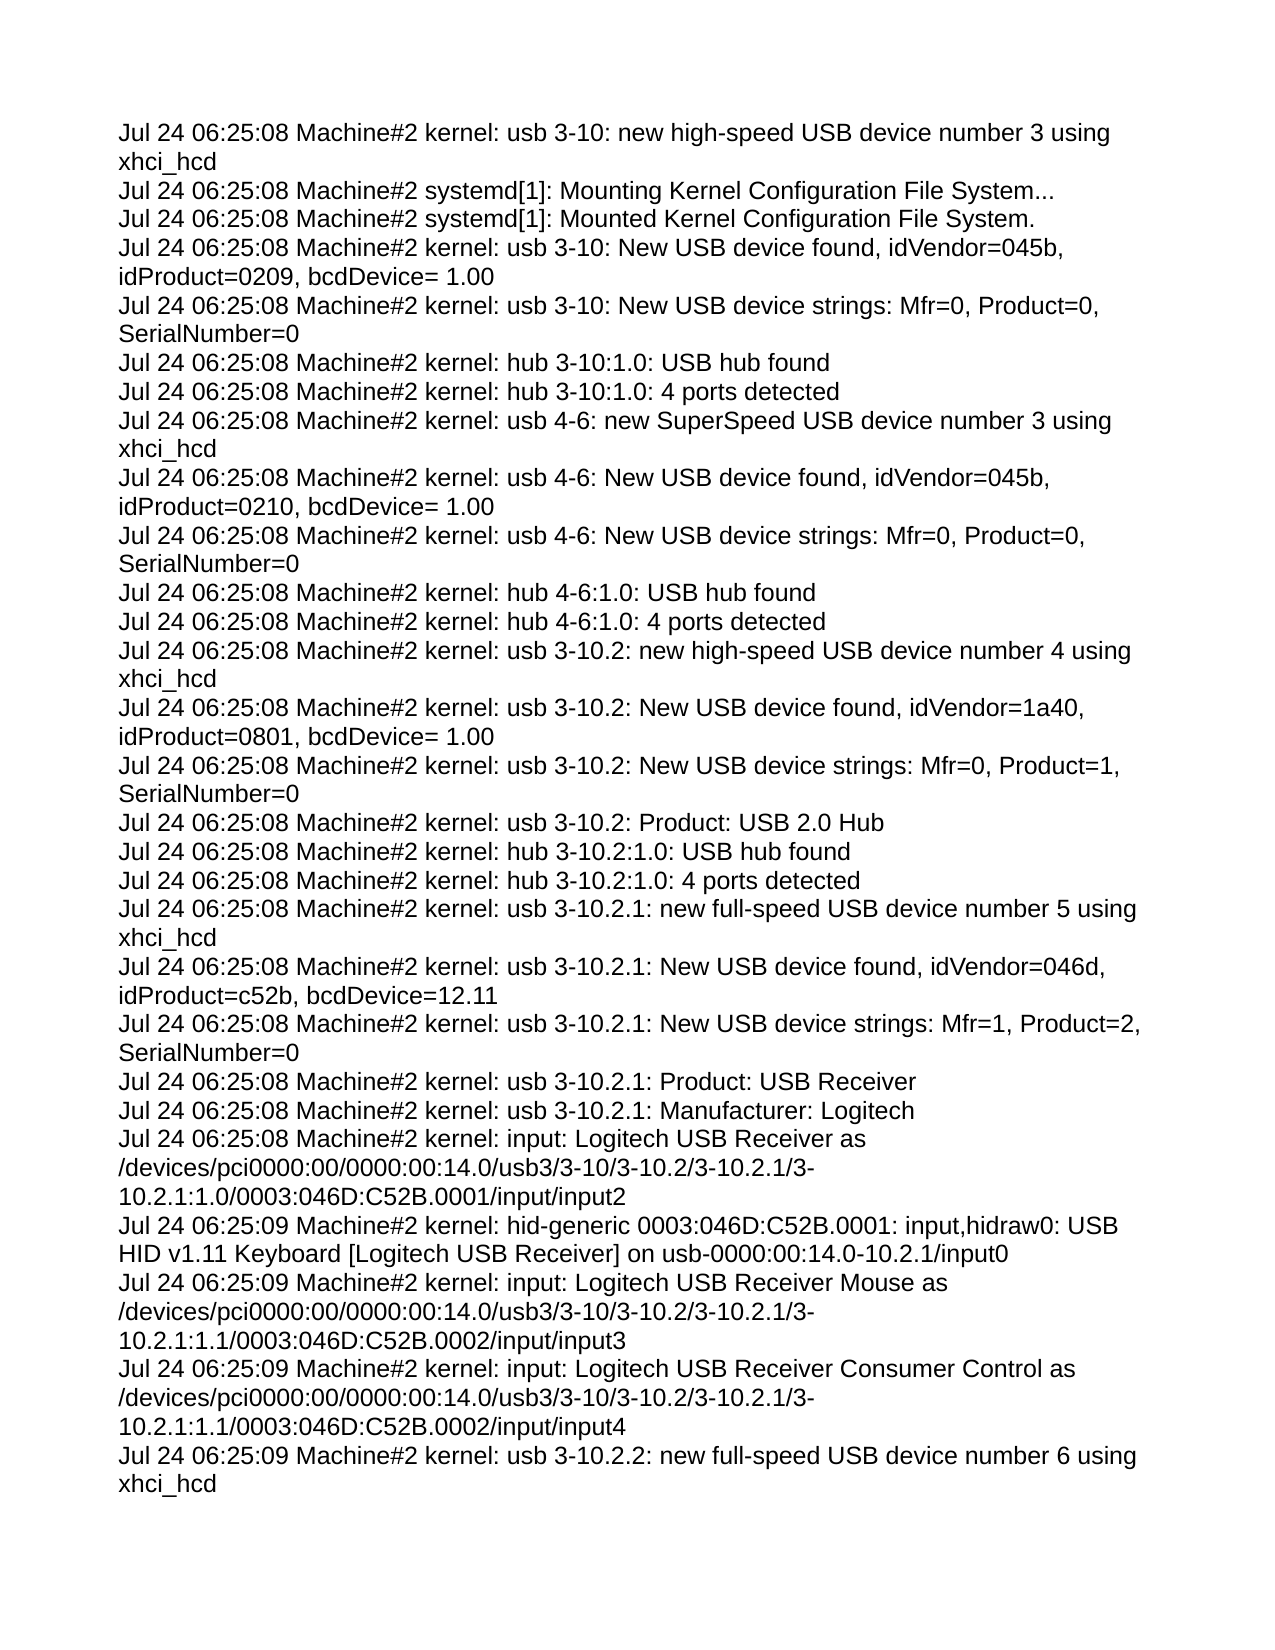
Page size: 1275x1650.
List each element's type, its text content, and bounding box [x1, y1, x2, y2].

text Jul 24 06:25:08 Machine#2 kernel: usb 3-10.2.1: Product: USB Receiver [118, 1067, 1157, 1096]
text Jul 24 06:25:08 Machine#2 kernel: hub 4-6:1.0: USB hub found [118, 578, 1157, 607]
text Jul 24 06:25:08 Machine#2 kernel: usb 3-10: New USB device found, idVendor=045b, idProduct=0209, bcdDevice= 1.00 [118, 233, 1157, 291]
text Jul 24 06:25:08 Machine#2 kernel: usb 4-6: New USB device found, idVendor=045b, idProduct=0210, bcdDevice= 1.00 [118, 463, 1157, 521]
text Jul 24 06:25:09 Machine#2 kernel: input: Logitech USB Receiver Mouse as /devices/pci0000:00/0000:00:14.0/usb3/3-10/3-10.2/3-10.2.1/3-10.2.1:1.1/0003:046D:C52B.0002/input/input3 [118, 1268, 1157, 1354]
text Jul 24 06:25:08 Machine#2 kernel: usb 3-10.2.1: New USB device strings: Mfr=1, Product=2, SerialNumber=0 [118, 1009, 1157, 1067]
text Jul 24 06:25:08 Machine#2 kernel: usb 3-10.2.1: Manufacturer: Logitech [118, 1096, 1157, 1124]
text Jul 24 06:25:08 Machine#2 kernel: usb 4-6: New USB device strings: Mfr=0, Product=0, SerialNumber=0 [118, 521, 1157, 578]
text Jul 24 06:25:08 Machine#2 systemd[1]: Mounting Kernel Configuration File System... [118, 176, 1157, 204]
text Jul 24 06:25:08 Machine#2 kernel: hub 3-10.2:1.0: 4 ports detected [118, 866, 1157, 894]
text Jul 24 06:25:08 Machine#2 kernel: usb 3-10: new high-speed USB device number 3 using xhci_hcd [118, 118, 1157, 176]
text Jul 24 06:25:08 Machine#2 kernel: usb 3-10.2: new high-speed USB device number 4 using xhci_hcd [118, 636, 1157, 693]
text Jul 24 06:25:09 Machine#2 kernel: usb 3-10.2.2: new full-speed USB device number 6 using xhci_hcd [118, 1441, 1157, 1498]
text Jul 24 06:25:08 Machine#2 kernel: hub 3-10:1.0: USB hub found [118, 348, 1157, 377]
text Jul 24 06:25:08 Machine#2 kernel: usb 3-10.2: Product: USB 2.0 Hub [118, 808, 1157, 837]
text Jul 24 06:25:08 Machine#2 kernel: usb 3-10.2: New USB device strings: Mfr=0, Product=1, SerialNumber=0 [118, 751, 1157, 808]
text Jul 24 06:25:08 Machine#2 kernel: usb 3-10: New USB device strings: Mfr=0, Product=0, SerialNumber=0 [118, 291, 1157, 348]
text Jul 24 06:25:08 Machine#2 kernel: usb 3-10.2.1: new full-speed USB device number 5 using xhci_hcd [118, 894, 1157, 952]
text Jul 24 06:25:08 Machine#2 kernel: usb 3-10.2.1: New USB device found, idVendor=046d, idProduct=c52b, bcdDevice=12.11 [118, 952, 1157, 1009]
text Jul 24 06:25:09 Machine#2 kernel: hid-generic 0003:046D:C52B.0001: input,hidraw0: USB HID v1.11 Keyboard [Logitech USB Receiver] on usb-0000:00:14.0-10.2.1/input0 [118, 1211, 1157, 1268]
text Jul 24 06:25:08 Machine#2 systemd[1]: Mounted Kernel Configuration File System. [118, 204, 1157, 233]
text Jul 24 06:25:08 Machine#2 kernel: input: Logitech USB Receiver as /devices/pci0000:00/0000:00:14.0/usb3/3-10/3-10.2/3-10.2.1/3-10.2.1:1.0/0003:046D:C52B.0001/input/input2 [118, 1124, 1157, 1211]
text Jul 24 06:25:08 Machine#2 kernel: hub 3-10.2:1.0: USB hub found [118, 837, 1157, 866]
text Jul 24 06:25:08 Machine#2 kernel: usb 4-6: new SuperSpeed USB device number 3 using xhci_hcd [118, 406, 1157, 463]
text Jul 24 06:25:09 Machine#2 kernel: input: Logitech USB Receiver Consumer Control as /devices/pci0000:00/0000:00:14.0/usb3/3-10/3-10.2/3-10.2.1/3-10.2.1:1.1/0003:046D:C52B.0002/input/input4 [118, 1354, 1157, 1441]
text Jul 24 06:25:08 Machine#2 kernel: usb 3-10.2: New USB device found, idVendor=1a40, idProduct=0801, bcdDevice= 1.00 [118, 693, 1157, 751]
text Jul 24 06:25:08 Machine#2 kernel: hub 3-10:1.0: 4 ports detected [118, 377, 1157, 406]
text Jul 24 06:25:08 Machine#2 kernel: hub 4-6:1.0: 4 ports detected [118, 607, 1157, 636]
